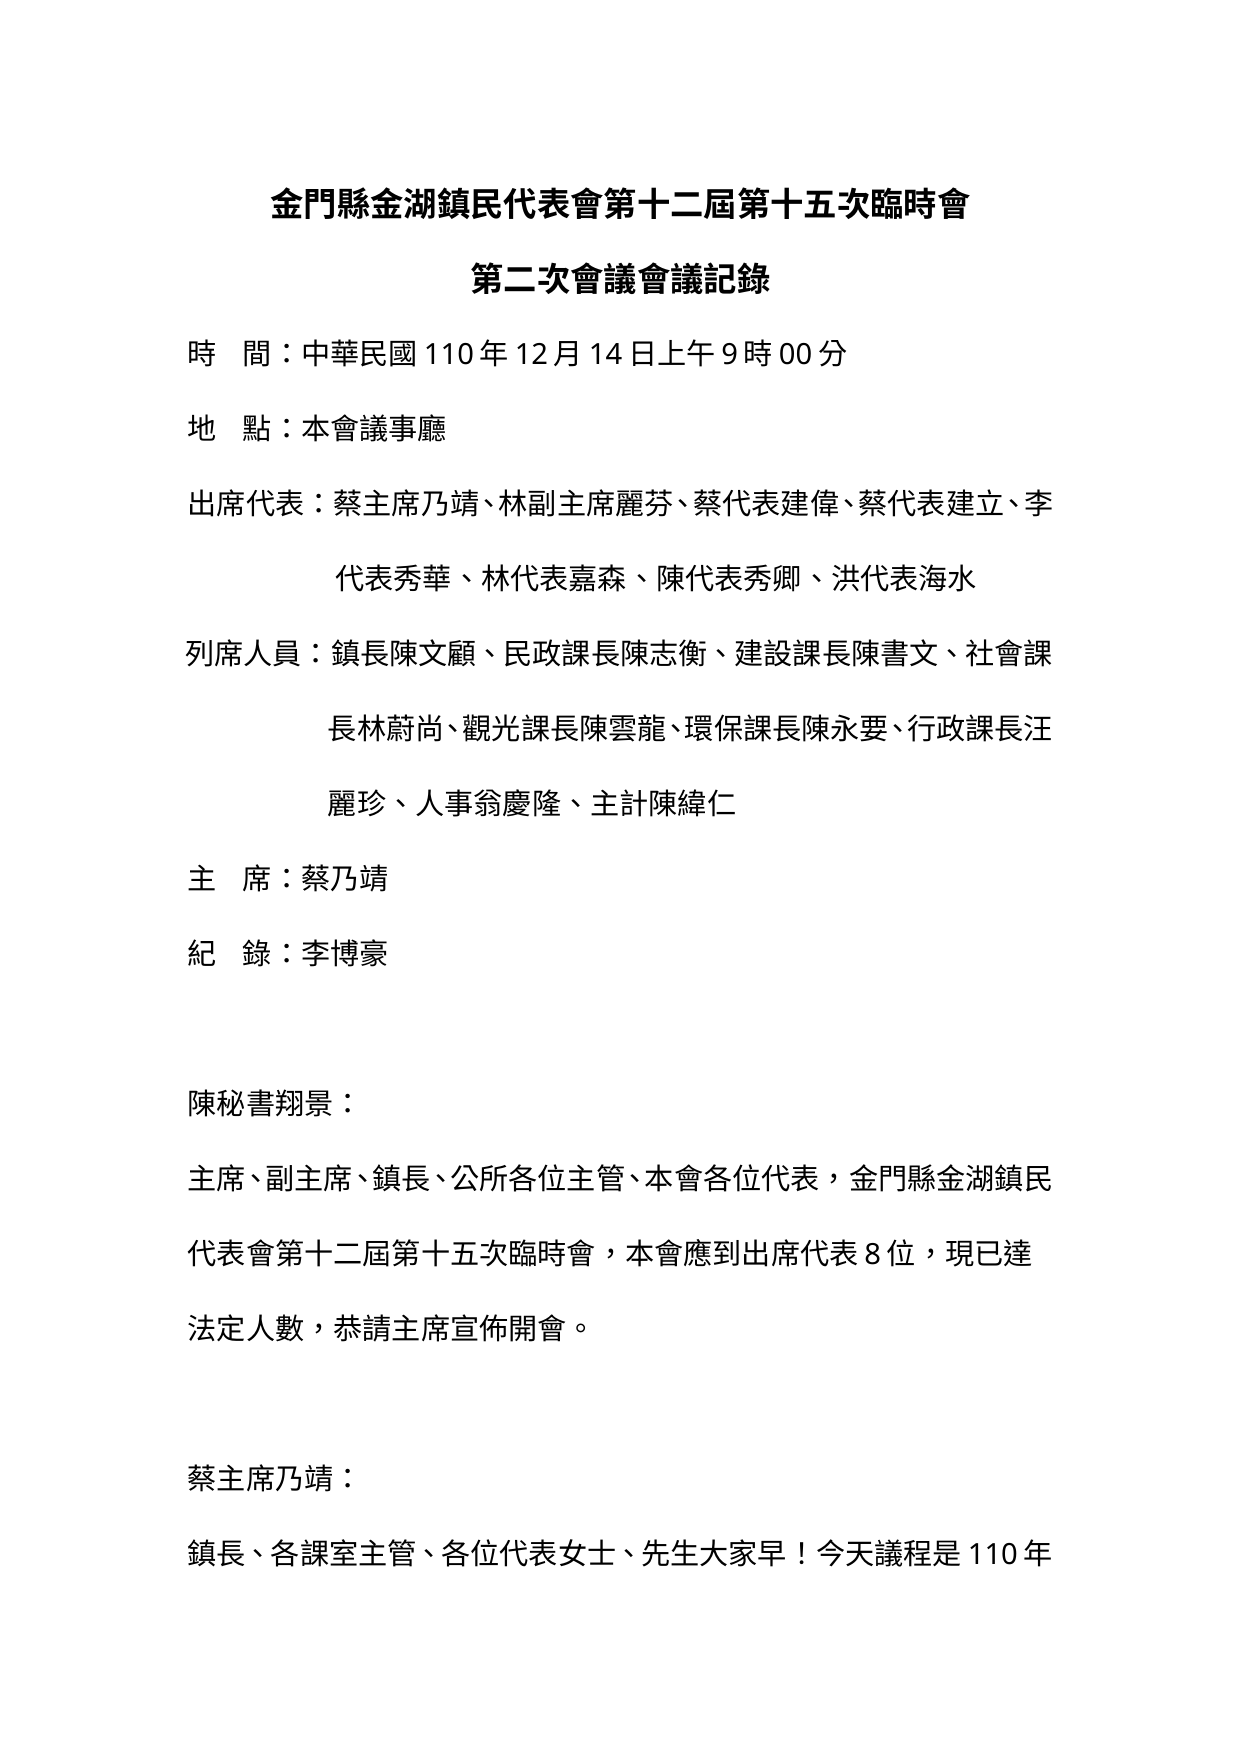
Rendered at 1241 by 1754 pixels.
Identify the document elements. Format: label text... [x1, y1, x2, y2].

text 紀 錄：李博豪 [187, 914, 1053, 989]
text 地 點：本會議事廳 [187, 389, 1053, 464]
text 出席代表：蔡主席乃靖、林副主席麗芬、蔡代表建偉、蔡代表建立、李代表秀華、林代表嘉森、陳代表秀卿、洪代表海水 [187, 464, 1053, 614]
text 第二次會議會議記錄 [187, 239, 1053, 314]
text 時 間：中華民國110年12月14日上午9時00分 [187, 314, 1053, 389]
text 列席人員：鎮長陳文顧、民政課長陳志衡、建設課長陳書文、社會課長林蔚尚、觀光課長陳雲龍、環保課長陳永要、行政課長汪麗珍、人事翁慶隆、主計陳緯仁 [185, 614, 1053, 839]
text 陳秘書翔景： [187, 1064, 1053, 1139]
text 鎮長、各課室主管、各位代表女士、先生大家早！今天議程是110年度第二次追加減預算一、二讀會，大家對今天的議程有沒有甚麼意見？沒有意見，我們現在正式開始，請主計。 [187, 1514, 1053, 1589]
text 主 席：蔡乃靖 [187, 839, 1053, 914]
text 主席、副主席、鎮長、公所各位主管、本會各位代表，金門縣金湖鎮民代表會第十二屆第十五次臨時會，本會應到出席代表8位，現已達法定人數，恭請主席宣佈開會。 [187, 1139, 1053, 1364]
text 金門縣金湖鎮民代表會第十二屆第十五次臨時會 [187, 164, 1053, 239]
text 蔡主席乃靖： [187, 1439, 1053, 1514]
